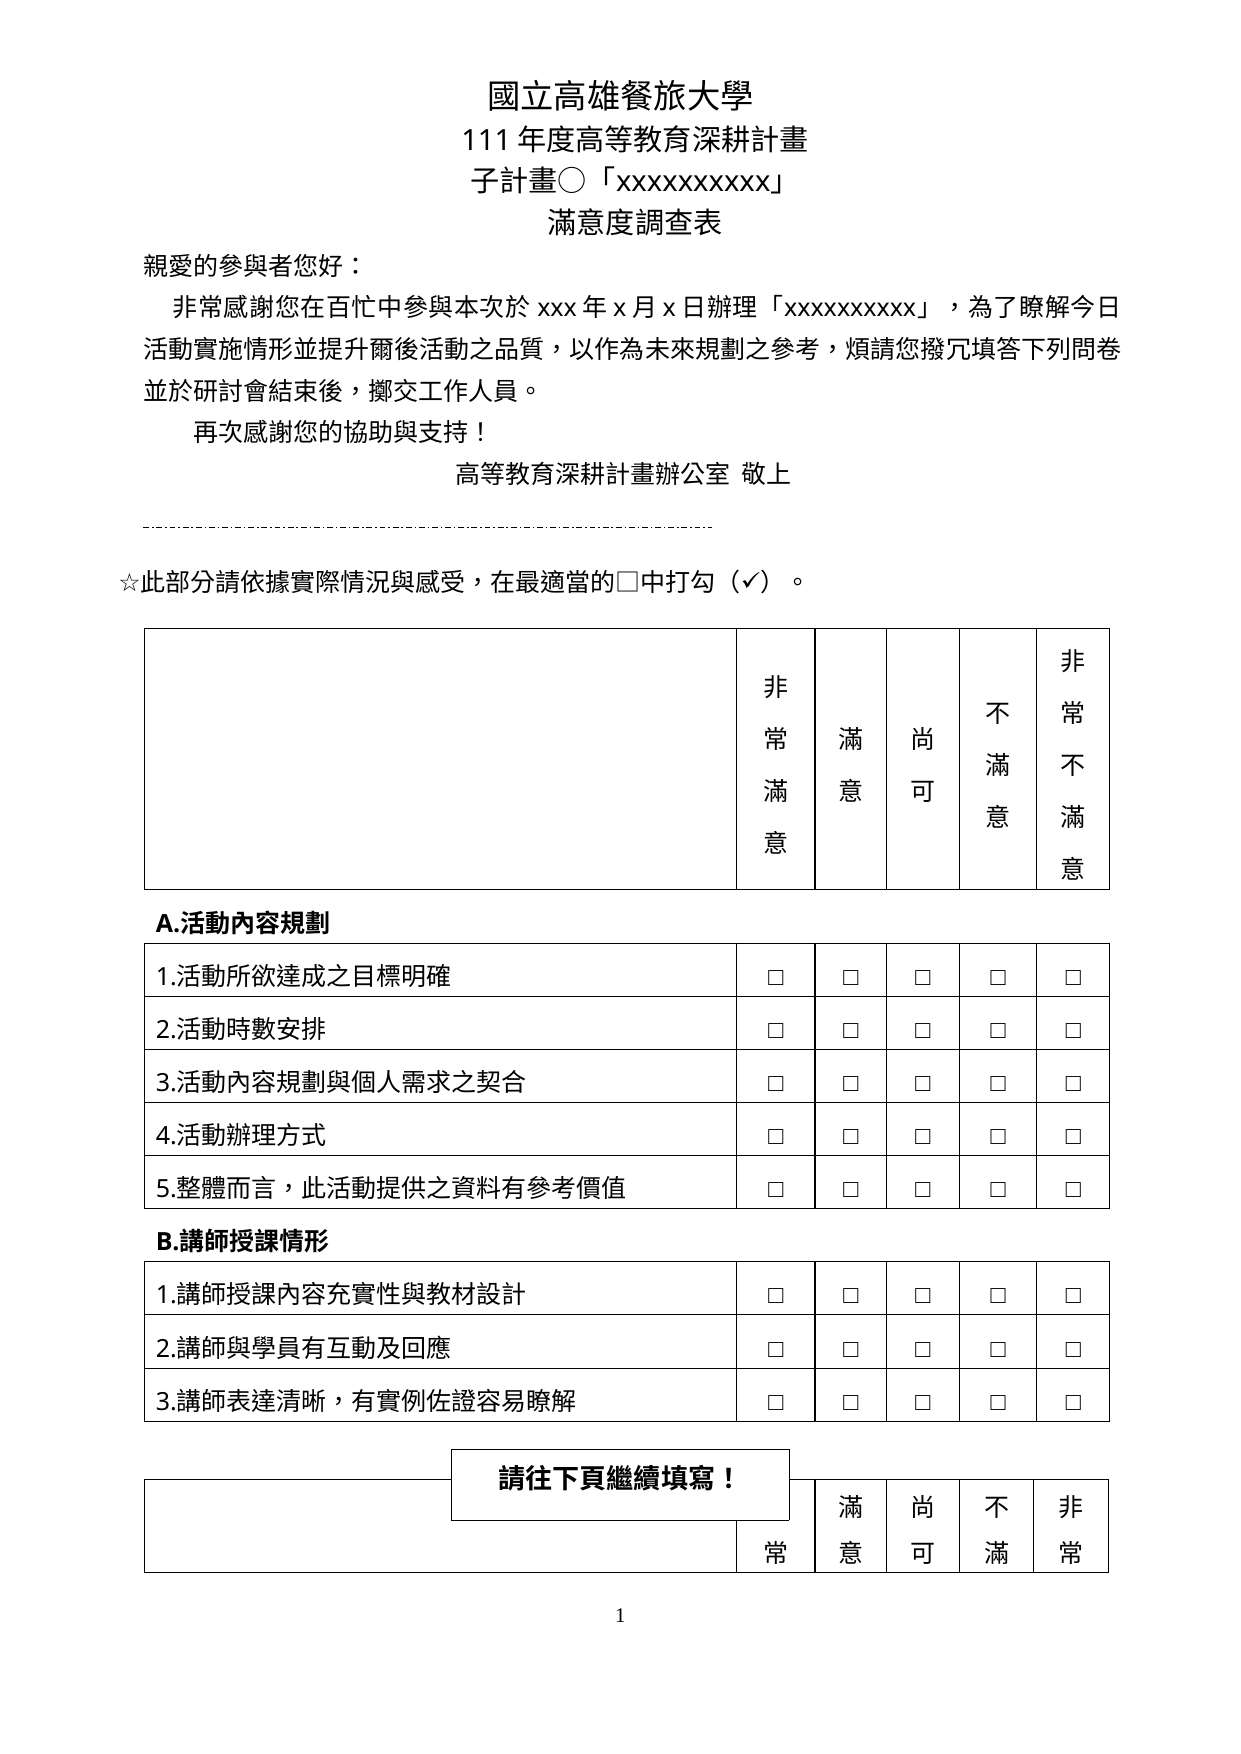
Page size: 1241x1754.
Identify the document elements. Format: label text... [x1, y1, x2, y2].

table_cell □ [887, 1262, 959, 1314]
table_header [145, 629, 736, 889]
table_cell □ [960, 944, 1036, 996]
table_cell □ [737, 997, 814, 1049]
table_header 非 常 [1034, 1480, 1108, 1572]
text 滿意度調查表 [118, 200, 1122, 242]
table_cell □ [1037, 944, 1109, 996]
table_cell □ [887, 1156, 959, 1208]
table_cell □ [737, 1156, 814, 1208]
table_cell □ [737, 944, 814, 996]
table_cell □ [960, 1156, 1036, 1208]
text 111年度高等教育深耕計畫 [118, 117, 1122, 158]
table_cell 5.整體而言，此活動提供之資料有參考價值 [145, 1156, 736, 1208]
table_cell □ [1037, 1103, 1109, 1155]
table_cell □ [960, 1369, 1036, 1421]
table_cell □ [960, 997, 1036, 1049]
table_header 不 滿 意 [960, 629, 1036, 889]
table_cell □ [887, 1050, 959, 1102]
text [452, 1450, 789, 1520]
table_cell □ [887, 997, 959, 1049]
table_cell □ [737, 1315, 814, 1367]
table_header 滿 意 [816, 1480, 886, 1572]
table_cell □ [960, 1262, 1036, 1314]
table_cell □ [1037, 1050, 1109, 1102]
table_cell □ [816, 1262, 886, 1314]
table_header 滿 意 [816, 629, 886, 889]
table_header [145, 1480, 736, 1572]
table_cell □ [737, 1103, 814, 1155]
table_cell 3.活動內容規劃與個人需求之契合 [145, 1050, 736, 1102]
table_cell 2.講師與學員有互動及回應 [145, 1315, 736, 1367]
table_cell □ [1037, 1315, 1109, 1367]
table_cell □ [737, 1262, 814, 1314]
table_cell □ [887, 1315, 959, 1367]
text ☆此部分請依據實際情況與感受，在最適當的□中打勾（）。 [118, 562, 1122, 599]
table_cell □ [887, 1369, 959, 1421]
table_cell □ [816, 997, 886, 1049]
table_cell A.活動內容規劃 [144, 890, 1109, 942]
table_cell 3.講師表達清晰，有實例佐證容易瞭解 [145, 1369, 736, 1421]
table_cell □ [737, 1050, 814, 1102]
table_cell □ [816, 1315, 886, 1367]
text 親愛的參與者您好： [118, 242, 1122, 283]
text 高等教育深耕計畫辦公室 敬上 [143, 450, 1122, 492]
table_cell 1.活動所欲達成之目標明確 [145, 944, 736, 996]
table_cell □ [1037, 1369, 1109, 1421]
table_cell □ [960, 1050, 1036, 1102]
table_header 非 常 不 滿 意 [1037, 629, 1109, 889]
table_cell □ [1037, 997, 1109, 1049]
table_cell 1.講師授課內容充實性與教材設計 [145, 1262, 736, 1314]
table_cell □ [1037, 1156, 1109, 1208]
table_header 非 常 滿 意 [737, 1480, 814, 1572]
table_header 尚 可 [887, 1480, 959, 1572]
text 請往下頁繼續填寫！ [466, 1457, 774, 1496]
table_cell □ [816, 1050, 886, 1102]
table_header 非 常 滿 意 [737, 629, 814, 889]
text 國立高雄餐旅大學 [118, 75, 1122, 117]
table_cell □ [1037, 1262, 1109, 1314]
table_cell 4.活動辦理方式 [145, 1103, 736, 1155]
table_cell □ [887, 944, 959, 996]
table_cell □ [960, 1315, 1036, 1367]
text 非常感謝您在百忙中參與本次於xxx年x月x日辦理「xxxxxxxxxx」，為了瞭解今日活動實施情形並提升爾後活動之品質，以作為未來規劃之參考，煩請您撥冗填答下列問卷，並於研討會結束後，擲交工作人員。 [143, 283, 1122, 408]
text 子計畫○「xxxxxxxxxx」 [118, 158, 1122, 200]
table_cell 2.活動時數安排 [145, 997, 736, 1049]
table_cell □ [737, 1369, 814, 1421]
table_cell B.講師授課情形 [144, 1209, 1109, 1261]
table_cell □ [816, 1369, 886, 1421]
table_header 不 滿 [960, 1480, 1033, 1572]
table_cell □ [887, 1103, 959, 1155]
table_header 尚 可 [887, 629, 959, 889]
table_cell □ [816, 944, 886, 996]
text 再次感謝您的協助與支持！ [143, 408, 1122, 450]
table_cell □ [816, 1156, 886, 1208]
table_cell □ [816, 1103, 886, 1155]
table_cell □ [960, 1103, 1036, 1155]
